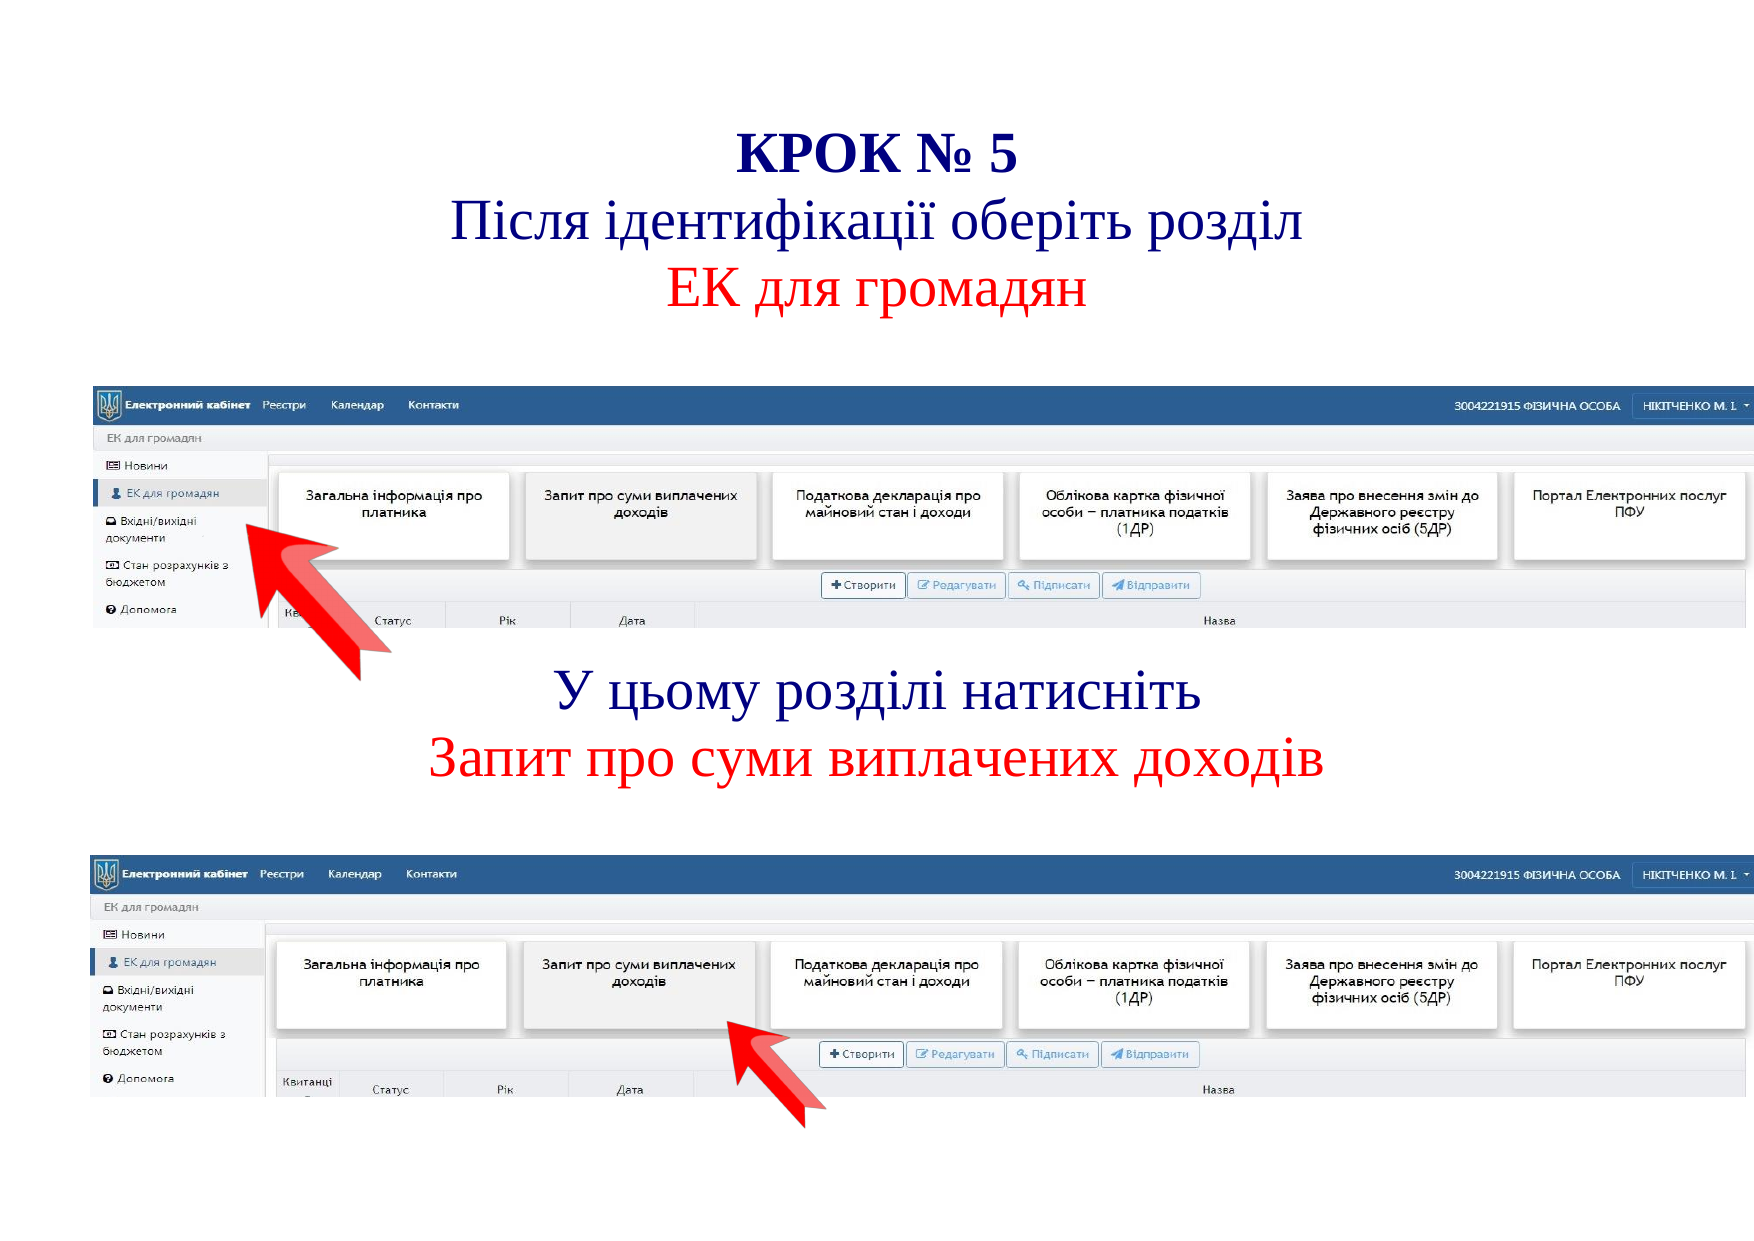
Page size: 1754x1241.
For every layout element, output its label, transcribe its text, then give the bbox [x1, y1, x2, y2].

text Запит про суми виплачених доходів [118, 722, 1636, 789]
text У цьому розділі натисніть [118, 655, 1636, 722]
picture [93, 386, 1754, 713]
picture [90, 855, 1754, 1150]
text Після ідентифікації оберіть розділ [118, 185, 1636, 252]
text ЕК для громадян [118, 252, 1636, 319]
text КРОК № 5 [118, 118, 1636, 185]
